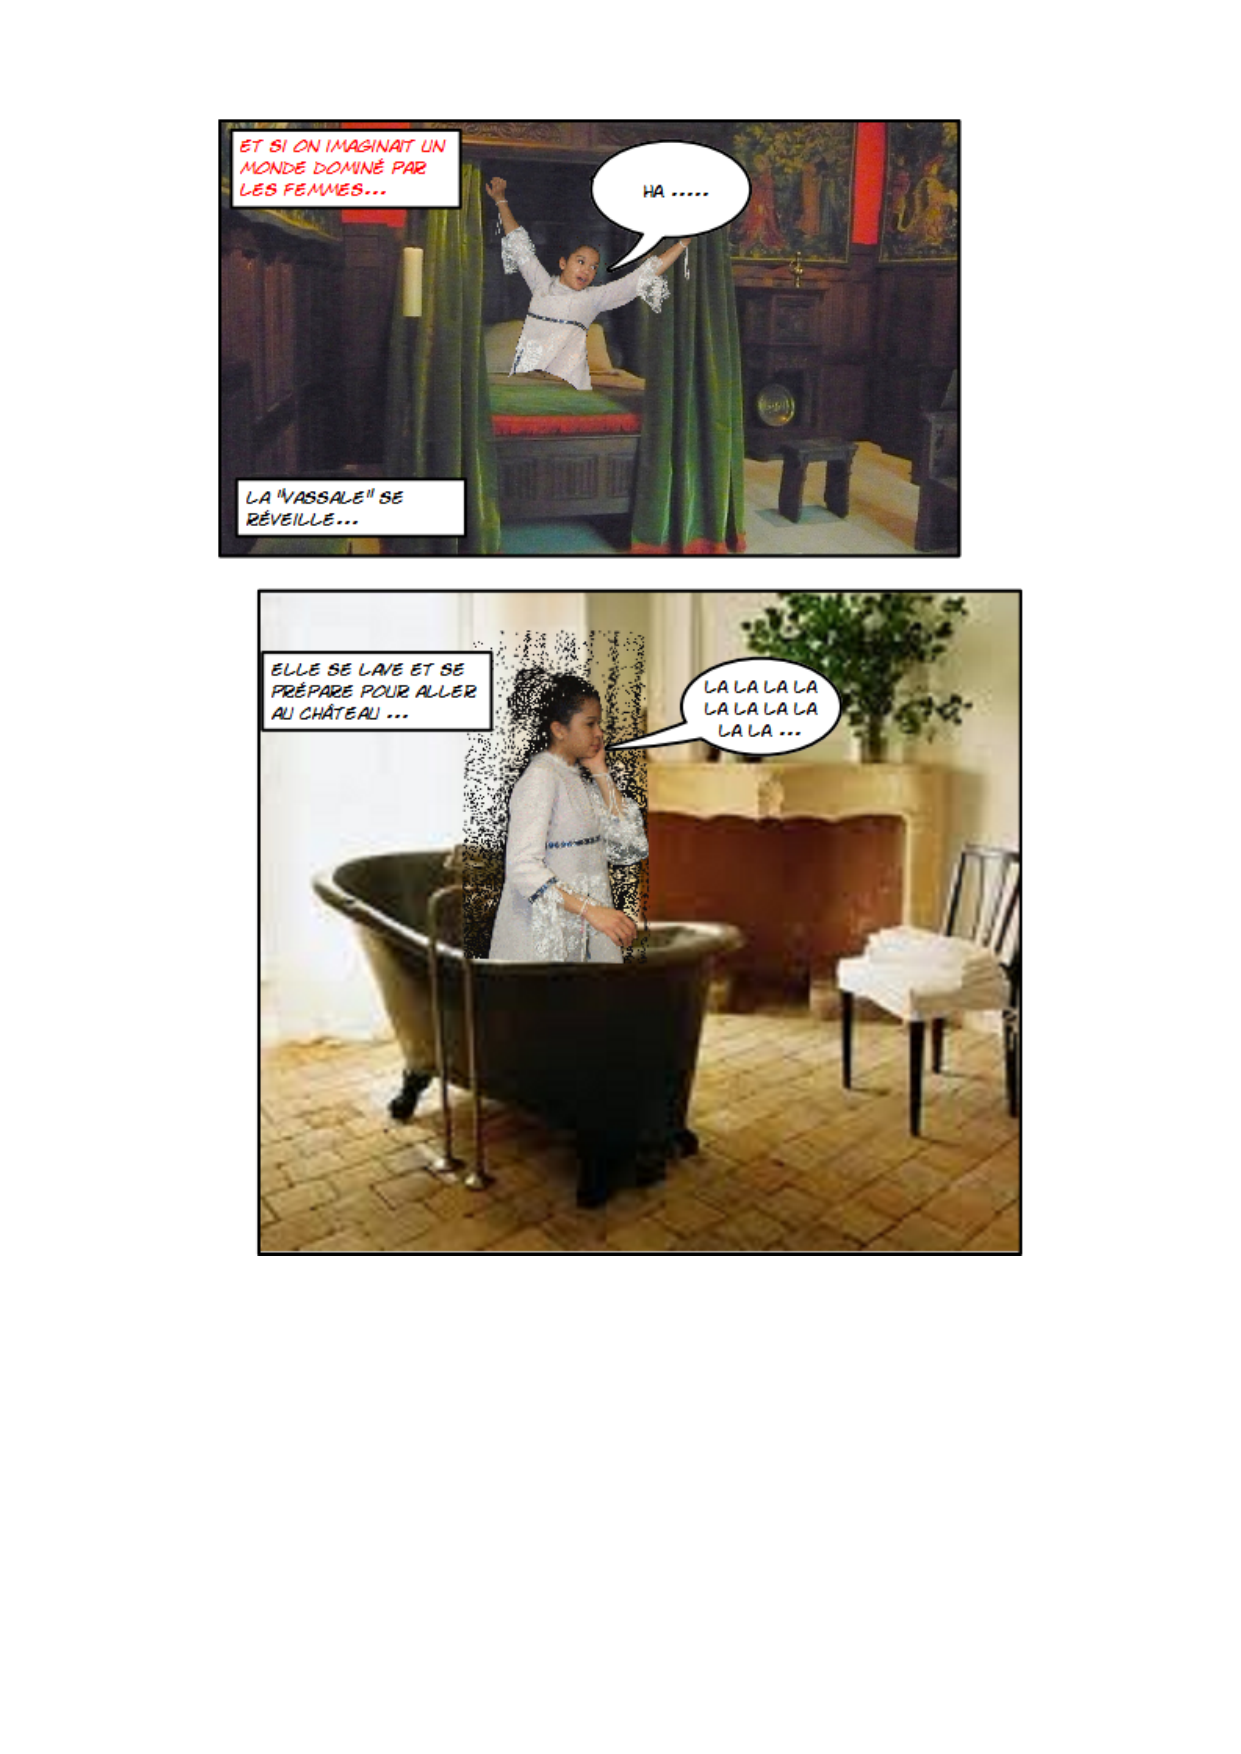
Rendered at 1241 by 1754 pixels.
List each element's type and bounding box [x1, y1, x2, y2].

picture [217, 118, 1023, 1256]
